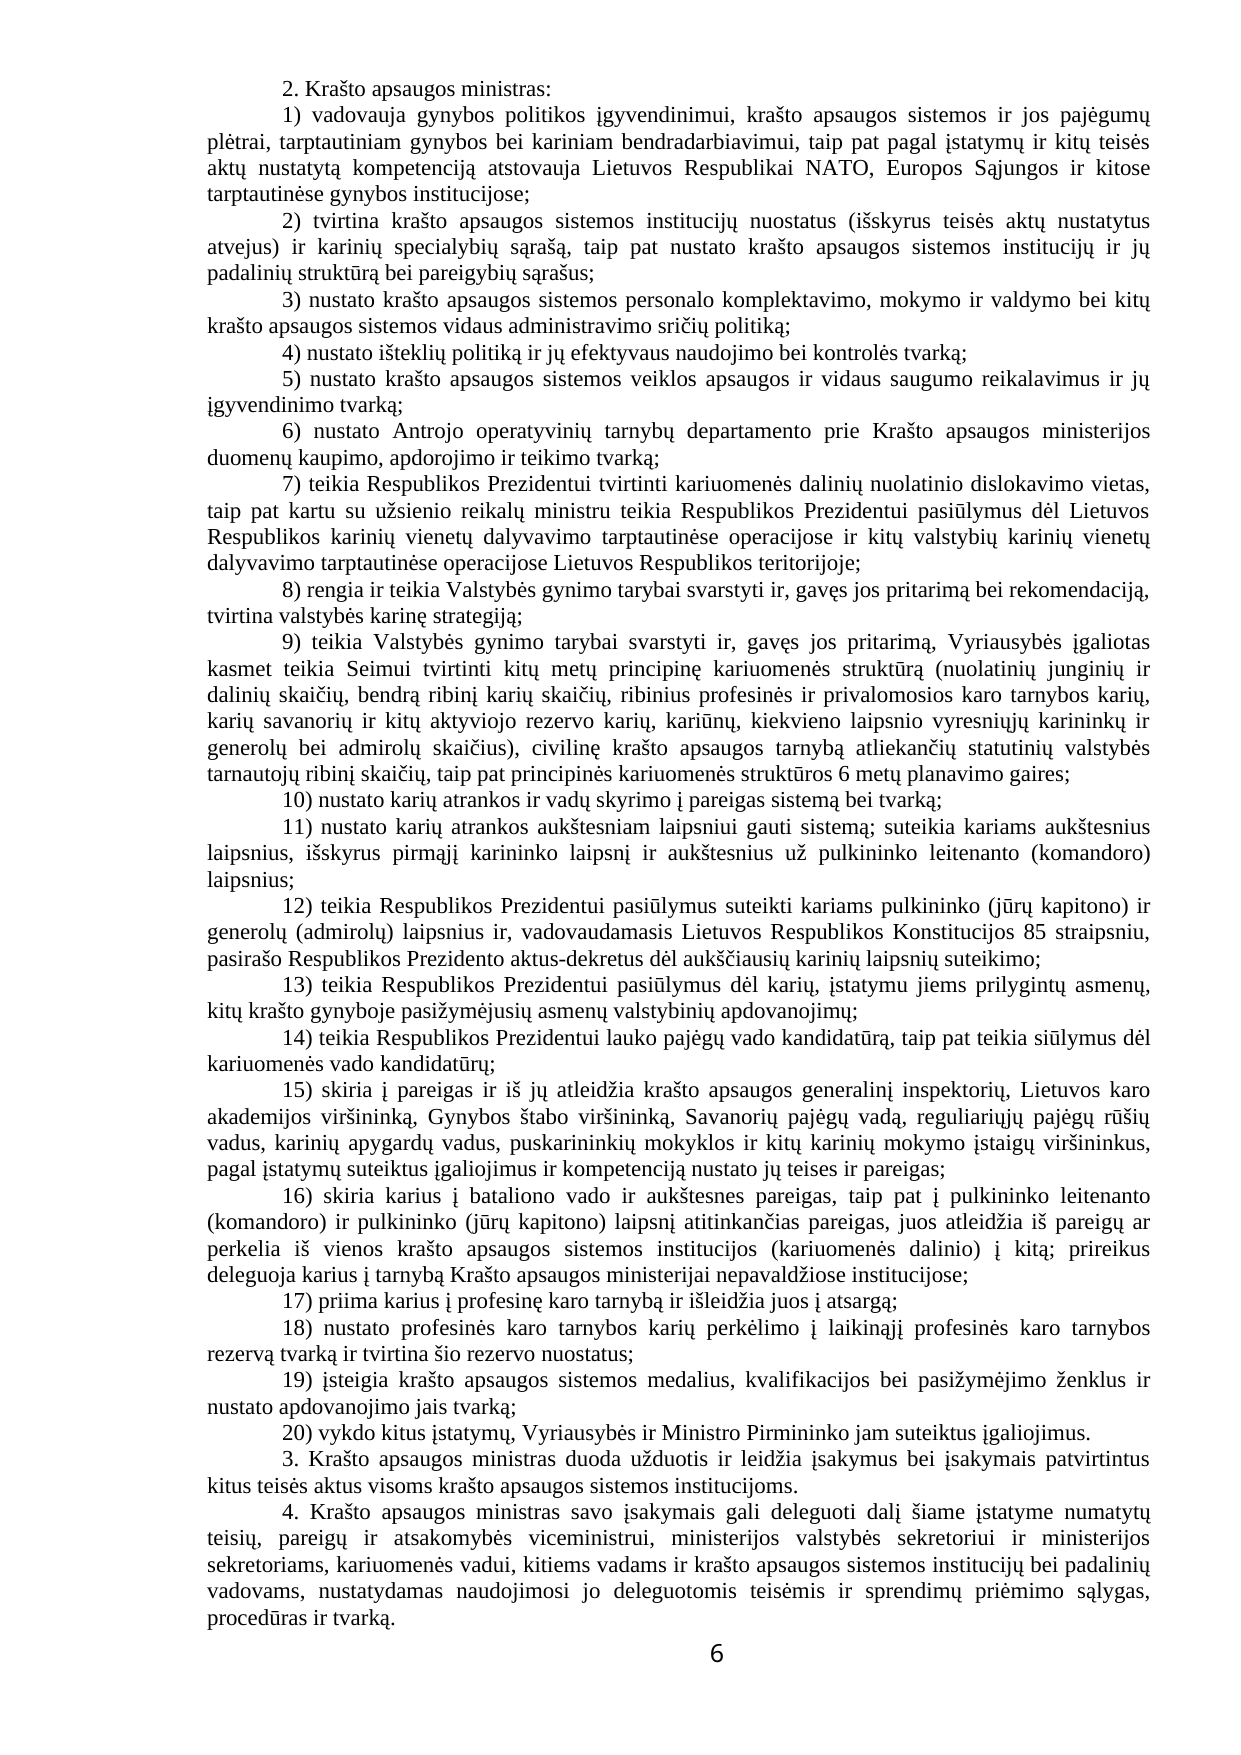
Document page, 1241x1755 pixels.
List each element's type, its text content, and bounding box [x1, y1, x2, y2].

text 4) nustato išteklių politiką ir jų efektyvaus naudojimo bei kontrolės tvarką; [207, 338, 1152, 365]
text 10) nustato karių atrankos ir vadų skyrimo į pareigas sistemą bei tvarką; [207, 787, 1152, 813]
text 13) teikia Respublikos Prezidentui pasiūlymus dėl karių, įstatymu jiems prilygintų asmenų, kitų krašto gynyboje pasižymėjusių asmenų valstybinių apdovanojimų; [207, 971, 1152, 1024]
text 18) nustato profesinės karo tarnybos karių perkėlimo į laikinąjį profesinės karo tarnybos rezervą tvarką ir tvirtina šio rezervo nuostatus; [207, 1314, 1152, 1366]
text 5) nustato krašto apsaugos sistemos veiklos apsaugos ir vidaus saugumo reikalavimus ir jų įgyvendinimo tvarką; [207, 365, 1152, 418]
text 1) vadovauja gynybos politikos įgyvendinimui, krašto apsaugos sistemos ir jos pajėgumų plėtrai, tarptautiniam gynybos bei kariniam bendradarbiavimui, taip pat pagal įstatymų ir kitų teisės aktų nustatytą kompetenciją atstovauja Lietuvos Respublikai NATO, Europos Sąjungos ir kitose tarptautinėse gynybos institucijose; [207, 101, 1152, 207]
text 15) skiria į pareigas ir iš jų atleidžia krašto apsaugos generalinį inspektorių, Lietuvos karo akademijos viršininką, Gynybos štabo viršininką, Savanorių pajėgų vadą, reguliariųjų pajėgų rūšių vadus, karinių apygardų vadus, puskarininkių mokyklos ir kitų karinių mokymo įstaigų viršininkus, pagal įstatymų suteiktus įgaliojimus ir kompetenciją nustato jų teises ir pareigas; [207, 1076, 1152, 1182]
text 17) priima karius į profesinę karo tarnybą ir išleidžia juos į atsargą; [207, 1287, 1152, 1314]
text 3) nustato krašto apsaugos sistemos personalo komplektavimo, mokymo ir valdymo bei kitų krašto apsaugos sistemos vidaus administravimo sričių politiką; [207, 286, 1152, 338]
text 11) nustato karių atrankos aukštesniam laipsniui gauti sistemą; suteikia kariams aukštesnius laipsnius, išskyrus pirmąjį karininko laipsnį ir aukštesnius už pulkininko leitenanto (komandoro) laipsnius; [207, 813, 1152, 892]
text 2) tvirtina krašto apsaugos sistemos institucijų nuostatus (išskyrus teisės aktų nustatytus atvejus) ir karinių specialybių sąrašą, taip pat nustato krašto apsaugos sistemos institucijų ir jų padalinių struktūrą bei pareigybių sąrašus; [207, 207, 1152, 286]
text 6) nustato Antrojo operatyvinių tarnybų departamento prie Krašto apsaugos ministerijos duomenų kaupimo, apdorojimo ir teikimo tvarką; [207, 418, 1152, 470]
text 9) teikia Valstybės gynimo tarybai svarstyti ir, gavęs jos pritarimą, Vyriausybės įgaliotas kasmet teikia Seimui tvirtinti kitų metų principinę kariuomenės struktūrą (nuolatinių junginių ir dalinių skaičių, bendrą ribinį karių skaičių, ribinius profesinės ir privalomosios karo tarnybos karių, karių savanorių ir kitų aktyviojo rezervo karių, kariūnų, kiekvieno laipsnio vyresniųjų karininkų ir generolų bei admirolų skaičius), civilinę krašto apsaugos tarnybą atliekančių statutinių valstybės tarnautojų ribinį skaičių, taip pat principinės kariuomenės struktūros 6 metų planavimo gaires; [207, 628, 1152, 787]
text 7) teikia Respublikos Prezidentui tvirtinti kariuomenės dalinių nuolatinio dislokavimo vietas, taip pat kartu su užsienio reikalų ministru teikia Respublikos Prezidentui pasiūlymus dėl Lietuvos Respublikos karinių vienetų dalyvavimo tarptautinėse operacijose ir kitų valstybių karinių vienetų dalyvavimo tarptautinėse operacijose Lietuvos Respublikos teritorijoje; [207, 470, 1152, 576]
text 2. Krašto apsaugos ministras: [207, 75, 1152, 101]
text 4. Krašto apsaugos ministras savo įsakymais gali deleguoti dalį šiame įstatyme numatytų teisių, pareigų ir atsakomybės viceministrui, ministerijos valstybės sekretoriui ir ministerijos sekretoriams, kariuomenės vadui, kitiems vadams ir krašto apsaugos sistemos institucijų bei padalinių vadovams, nustatydamas naudojimosi jo deleguotomis teisėmis ir sprendimų priėmimo sąlygas, procedūras ir tvarką. [207, 1498, 1152, 1630]
text 19) įsteigia krašto apsaugos sistemos medalius, kvalifikacijos bei pasižymėjimo ženklus ir nustato apdovanojimo jais tvarką; [207, 1366, 1152, 1419]
text 14) teikia Respublikos Prezidentui lauko pajėgų vado kandidatūrą, taip pat teikia siūlymus dėl kariuomenės vado kandidatūrų; [207, 1024, 1152, 1076]
text 8) rengia ir teikia Valstybės gynimo tarybai svarstyti ir, gavęs jos pritarimą bei rekomendaciją, tvirtina valstybės karinę strategiją; [207, 576, 1152, 628]
text 3. Krašto apsaugos ministras duoda užduotis ir leidžia įsakymus bei įsakymais patvirtintus kitus teisės aktus visoms krašto apsaugos sistemos institucijoms. [207, 1445, 1152, 1498]
text 20) vykdo kitus įstatymų, Vyriausybės ir Ministro Pirmininko jam suteiktus įgaliojimus. [207, 1419, 1152, 1445]
text 12) teikia Respublikos Prezidentui pasiūlymus suteikti kariams pulkininko (jūrų kapitono) ir generolų (admirolų) laipsnius ir, vadovaudamasis Lietuvos Respublikos Konstitucijos 85 straipsniu, pasirašo Respublikos Prezidento aktus-dekretus dėl aukščiausių karinių laipsnių suteikimo; [207, 892, 1152, 971]
text 16) skiria karius į bataliono vado ir aukštesnes pareigas, taip pat į pulkininko leitenanto (komandoro) ir pulkininko (jūrų kapitono) laipsnį atitinkančias pareigas, juos atleidžia iš pareigų ar perkelia iš vienos krašto apsaugos sistemos institucijos (kariuomenės dalinio) į kitą; prireikus deleguoja karius į tarnybą Krašto apsaugos ministerijai nepavaldžiose institucijose; [207, 1182, 1152, 1287]
